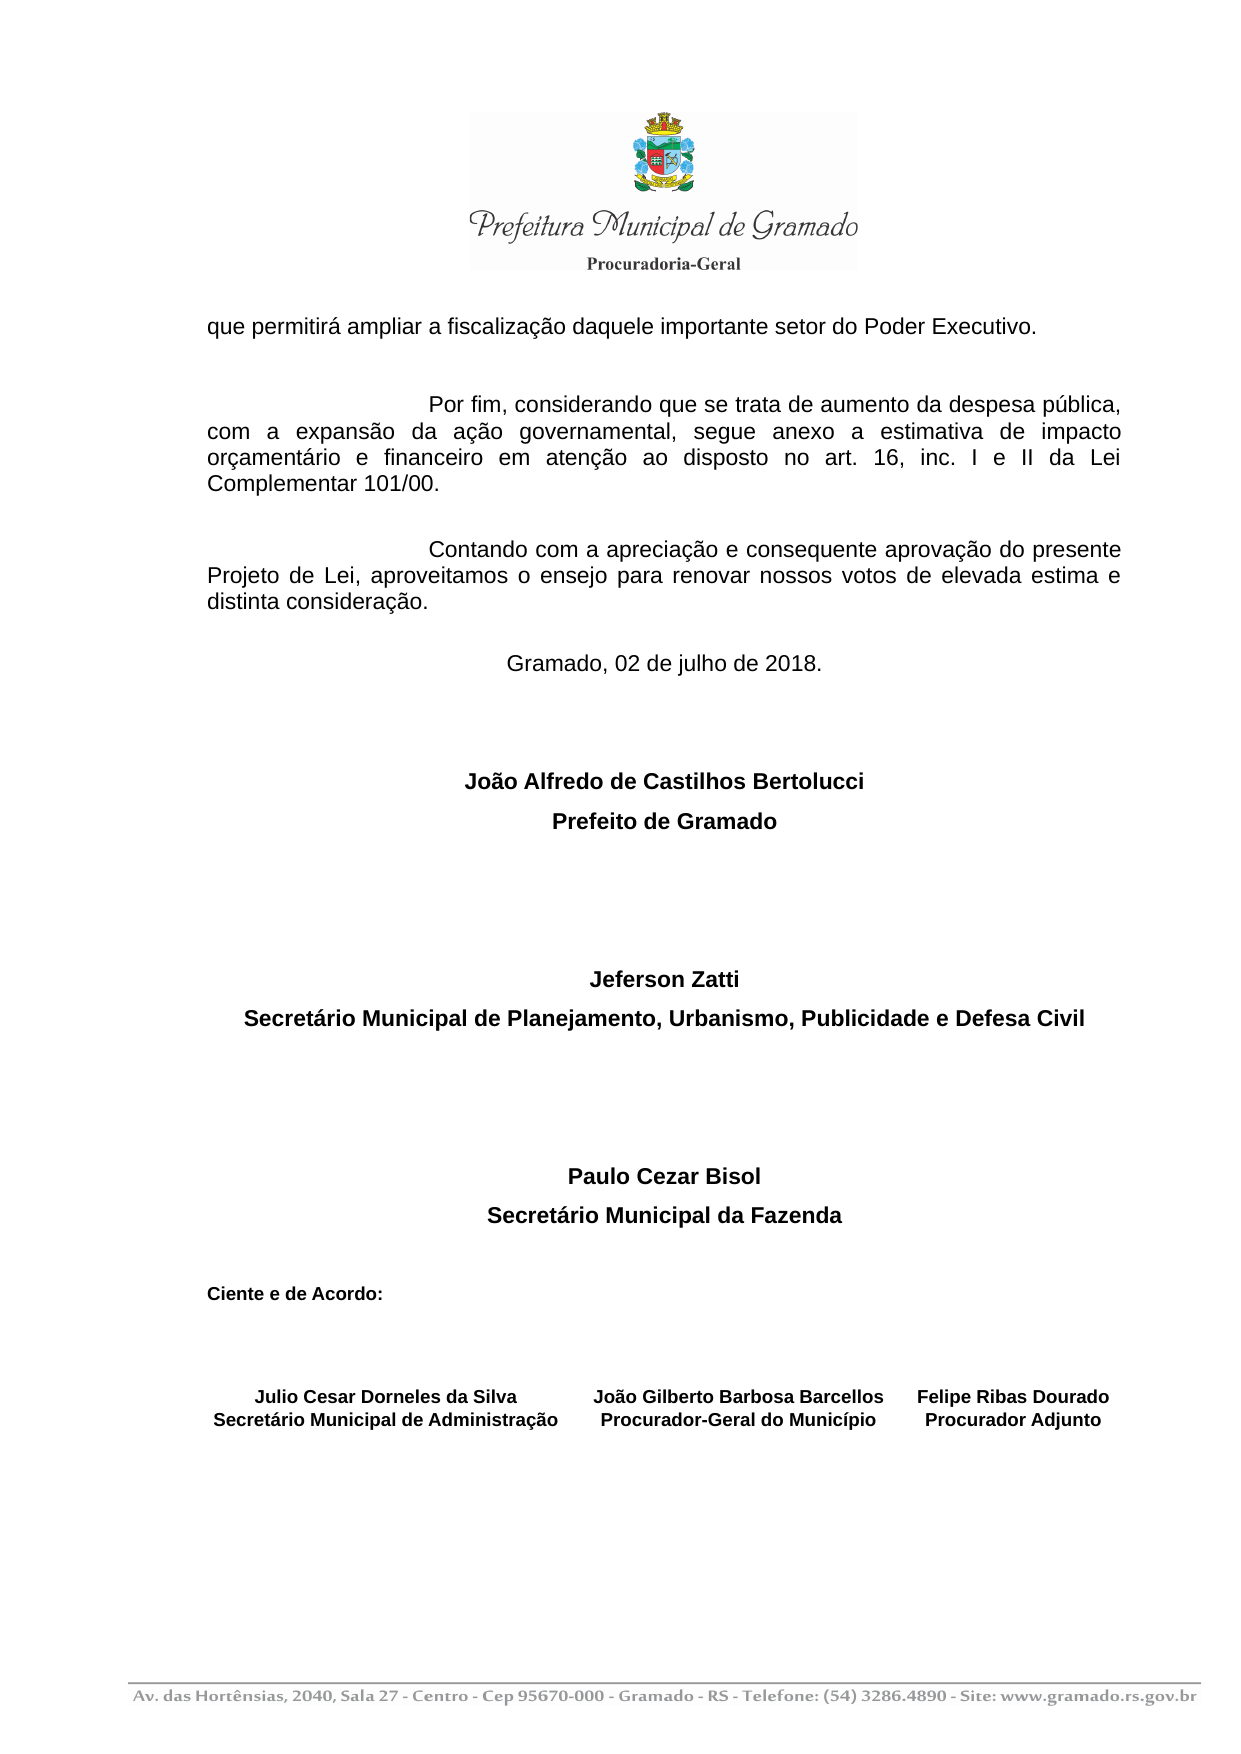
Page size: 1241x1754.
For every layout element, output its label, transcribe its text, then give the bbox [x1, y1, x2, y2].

text Por fim, considerando que se trata de aumento da despesa pública, com a expansão da ação governamental, segue anexo a estimativa de impacto orçamentário e financeiro em atenção ao disposto no art. 16, inc. I e II da Lei Complementar 101/00. [207, 391, 1122, 497]
text Gramado, 02 de julho de 2018. [207, 650, 1122, 676]
table_cell Secretário Municipal de Administração [196, 1408, 576, 1432]
table_header Felipe Ribas Dourado [901, 1385, 1125, 1408]
table_cell Procurador-Geral do Município [576, 1408, 901, 1432]
text Contando com a apreciação e consequente aprovação do presente Projeto de Lei, aproveitamos o ensejo para renovar nossos votos de elevada estima e distinta consideração. [207, 536, 1122, 615]
text João Alfredo de Castilhos Bertolucci [207, 768, 1122, 794]
picture [469, 112, 858, 270]
text Paulo Cezar Bisol [207, 1163, 1122, 1189]
table_cell Procurador Adjunto [901, 1408, 1125, 1432]
text Jeferson Zatti [207, 966, 1122, 992]
text que permitirá ampliar a fiscalização daquele importante setor do Poder Executivo. [207, 313, 1122, 339]
text Prefeito de Gramado [207, 808, 1122, 834]
text Secretário Municipal da Fazenda [207, 1202, 1122, 1229]
table_header João Gilberto Barbosa Barcellos [576, 1385, 901, 1408]
text Secretário Municipal de Planejamento, Urbanismo, Publicidade e Defesa Civil [207, 1005, 1122, 1031]
text Ciente e de Acordo: [207, 1282, 1122, 1304]
table_header Julio Cesar Dorneles da Silva [196, 1385, 576, 1408]
picture [127, 1682, 1202, 1706]
